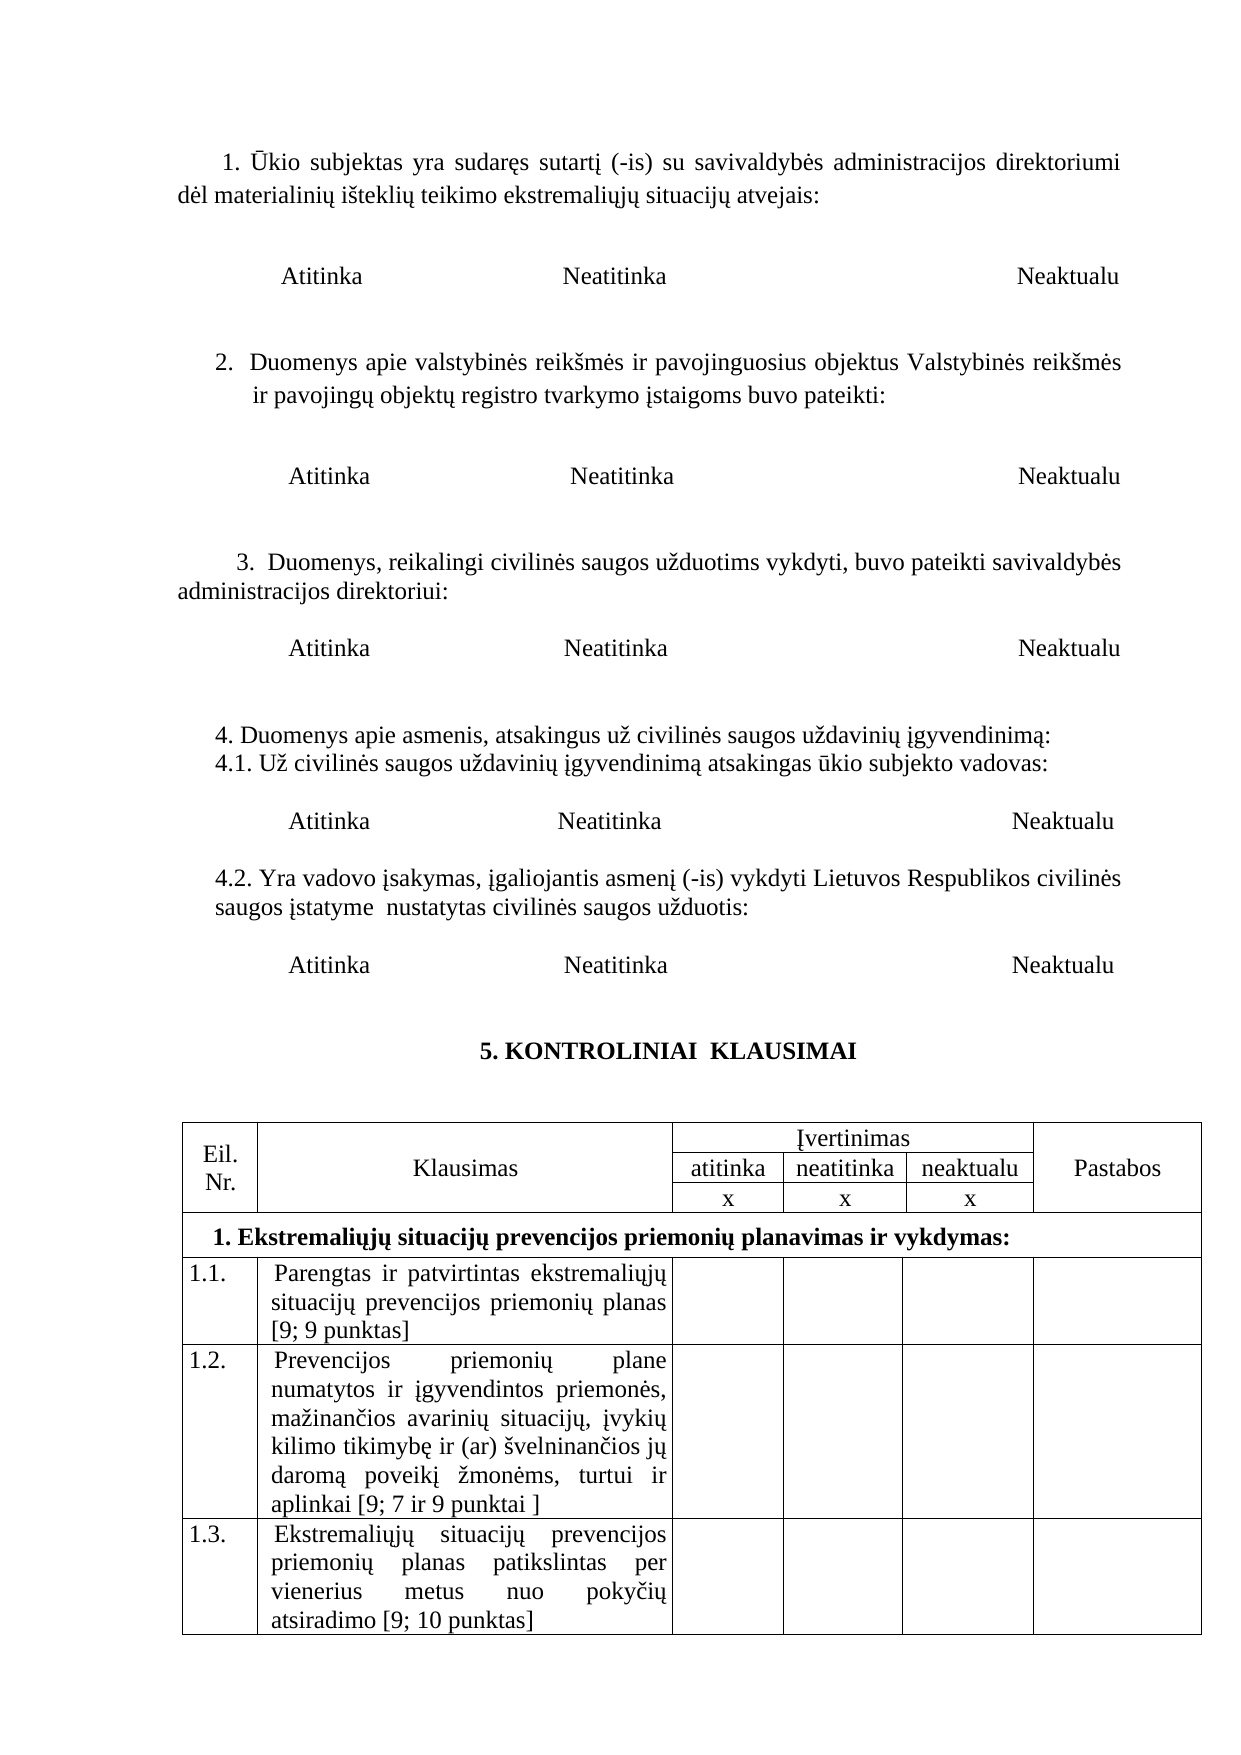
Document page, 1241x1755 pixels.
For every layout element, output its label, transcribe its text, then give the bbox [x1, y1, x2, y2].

table_cell [1034, 1258, 1201, 1344]
table_cell x [673, 1183, 783, 1212]
text 5. KONTROLINIAI KLAUSIMAI [215, 1036, 1122, 1065]
text Atitinka ⁯ Neatitinka ⁯ Neaktualu ⁯ [177, 633, 1122, 691]
table_cell 1.2. [183, 1345, 257, 1518]
table_cell [784, 1258, 902, 1344]
table_cell [1034, 1345, 1201, 1518]
text Atitinka ⁯ Neatitinka ⁯ Neaktualu ⁯ [177, 261, 1122, 318]
table_cell 1.3. [183, 1519, 257, 1634]
table_cell Ekstremaliųjų situacijų prevencijos priemonių planas patikslintas per vienerius metus nuo pokyčių atsiradimo [9; 10 punktas] [258, 1519, 672, 1634]
table_cell [673, 1345, 783, 1518]
table_cell [1034, 1519, 1201, 1634]
text 4.2. Yra vadovo įsakymas, įgaliojantis asmenį (-is) vykdyti Lietuvos Respublikos civilinės saugos įstatyme nustatytas civilinės saugos užduotis: [215, 863, 1122, 921]
table_header Įvertinimas [673, 1123, 1033, 1152]
table_cell [903, 1519, 1033, 1634]
text 4.1. Už civilinės saugos uždavinių įgyvendinimą atsakingas ūkio subjekto vadovas: [215, 748, 1122, 777]
table_cell [784, 1519, 902, 1634]
table_cell neaktualu [907, 1153, 1033, 1182]
text 3. Duomenys, reikalingi civilinės saugos užduotims vykdyti, buvo pateikti savivaldybės administracijos direktoriui: [177, 547, 1122, 605]
text Atitinka ⁯ Neatitinka ⁯ Neaktualu ⁯ [177, 806, 1122, 835]
table_cell [784, 1345, 902, 1518]
text 4. Duomenys apie asmenis, atsakingus už civilinės saugos uždavinių įgyvendinimą: [177, 720, 1122, 748]
table_cell atitinka [673, 1153, 783, 1182]
table_header Eil. Nr. [183, 1123, 257, 1212]
table_cell [903, 1258, 1033, 1344]
table_cell x [784, 1183, 906, 1212]
table_cell [903, 1345, 1033, 1518]
text Atitinka ⁯ Neatitinka ⁯ Neaktualu⁯ [177, 950, 1122, 978]
table_header Pastabos [1034, 1123, 1201, 1212]
table_cell 1.1. [183, 1258, 257, 1344]
table_cell [673, 1519, 783, 1634]
text 1. Ūkio subjektas yra sudaręs sutartį (-is) su savivaldybės administracijos direktoriumi dėl materialinių išteklių teikimo ekstremaliųjų situacijų atvejais: [177, 147, 1122, 209]
table_cell 1. Ekstremaliųjų situacijų prevencijos priemonių planavimas ir vykdymas: [183, 1213, 1201, 1257]
text Atitinka ⁯ Neatitinka ⁯ Neaktualu ⁯ [177, 461, 1122, 518]
table_cell neatitinka [784, 1153, 906, 1182]
table_cell Prevencijos priemonių plane numatytos ir įgyvendintos priemonės, mažinančios avarinių situacijų, įvykių kilimo tikimybę ir (ar) švelninančios jų daromą poveikį žmonėms, turtui ir aplinkai [9; 7 ir 9 punktai ] [258, 1345, 672, 1518]
table_header Klausimas [258, 1123, 672, 1212]
table_cell x [907, 1183, 1033, 1212]
table_cell Parengtas ir patvirtintas ekstremaliųjų situacijų prevencijos priemonių planas [9; 9 punktas] [258, 1258, 672, 1344]
table_cell [673, 1258, 783, 1344]
text 2. Duomenys apie valstybinės reikšmės ir pavojinguosius objektus Valstybinės reikšmės ir pavojingų objektų registro tvarkymo įstaigoms buvo pateikti: [215, 347, 1122, 409]
